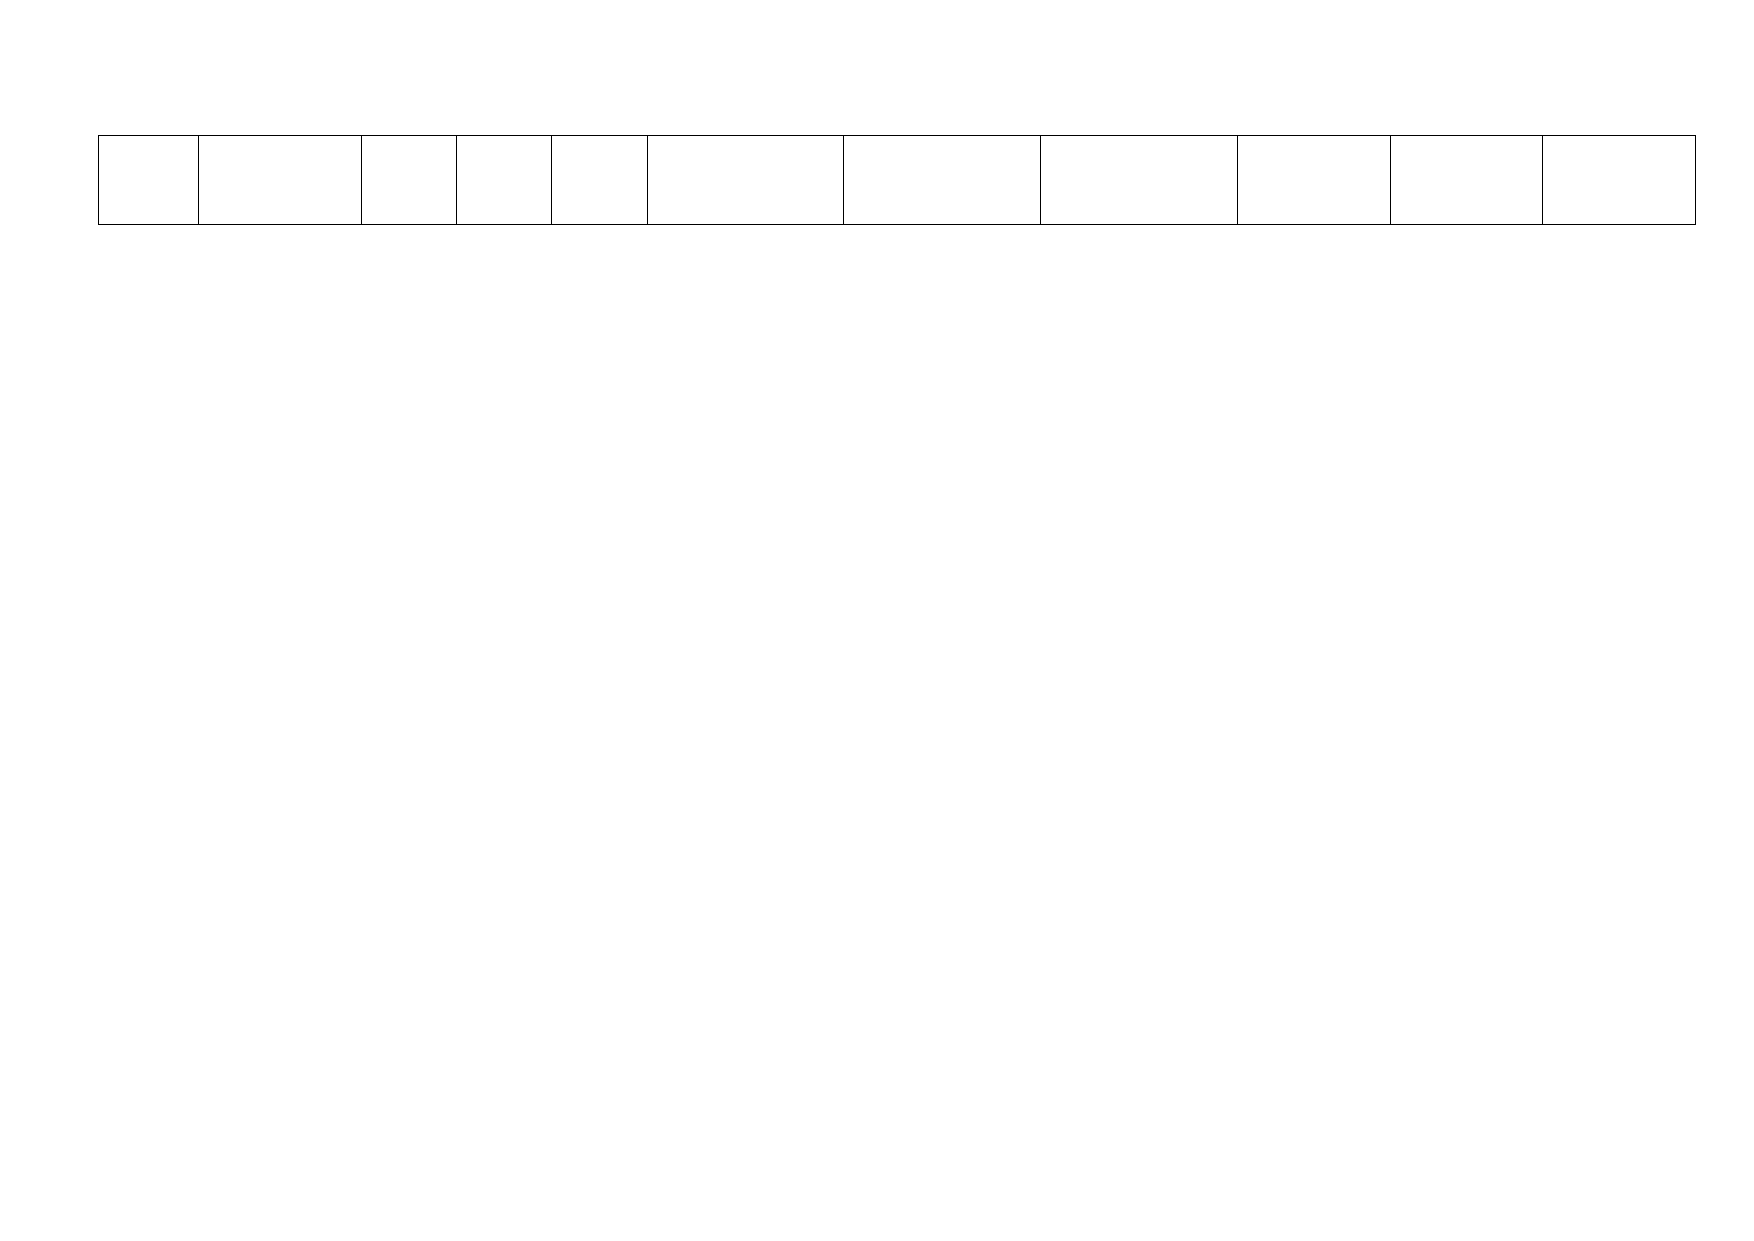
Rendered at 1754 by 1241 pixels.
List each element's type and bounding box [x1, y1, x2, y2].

table_cell [552, 136, 647, 224]
table_cell [1543, 136, 1695, 224]
table_cell [1238, 136, 1390, 224]
table_cell [362, 136, 456, 224]
table_cell [648, 136, 843, 224]
table_cell [844, 136, 1040, 224]
table_cell [199, 136, 361, 224]
table_cell [1391, 136, 1542, 224]
table_cell [99, 136, 198, 224]
table_cell [1041, 136, 1237, 224]
table_cell [457, 136, 551, 224]
